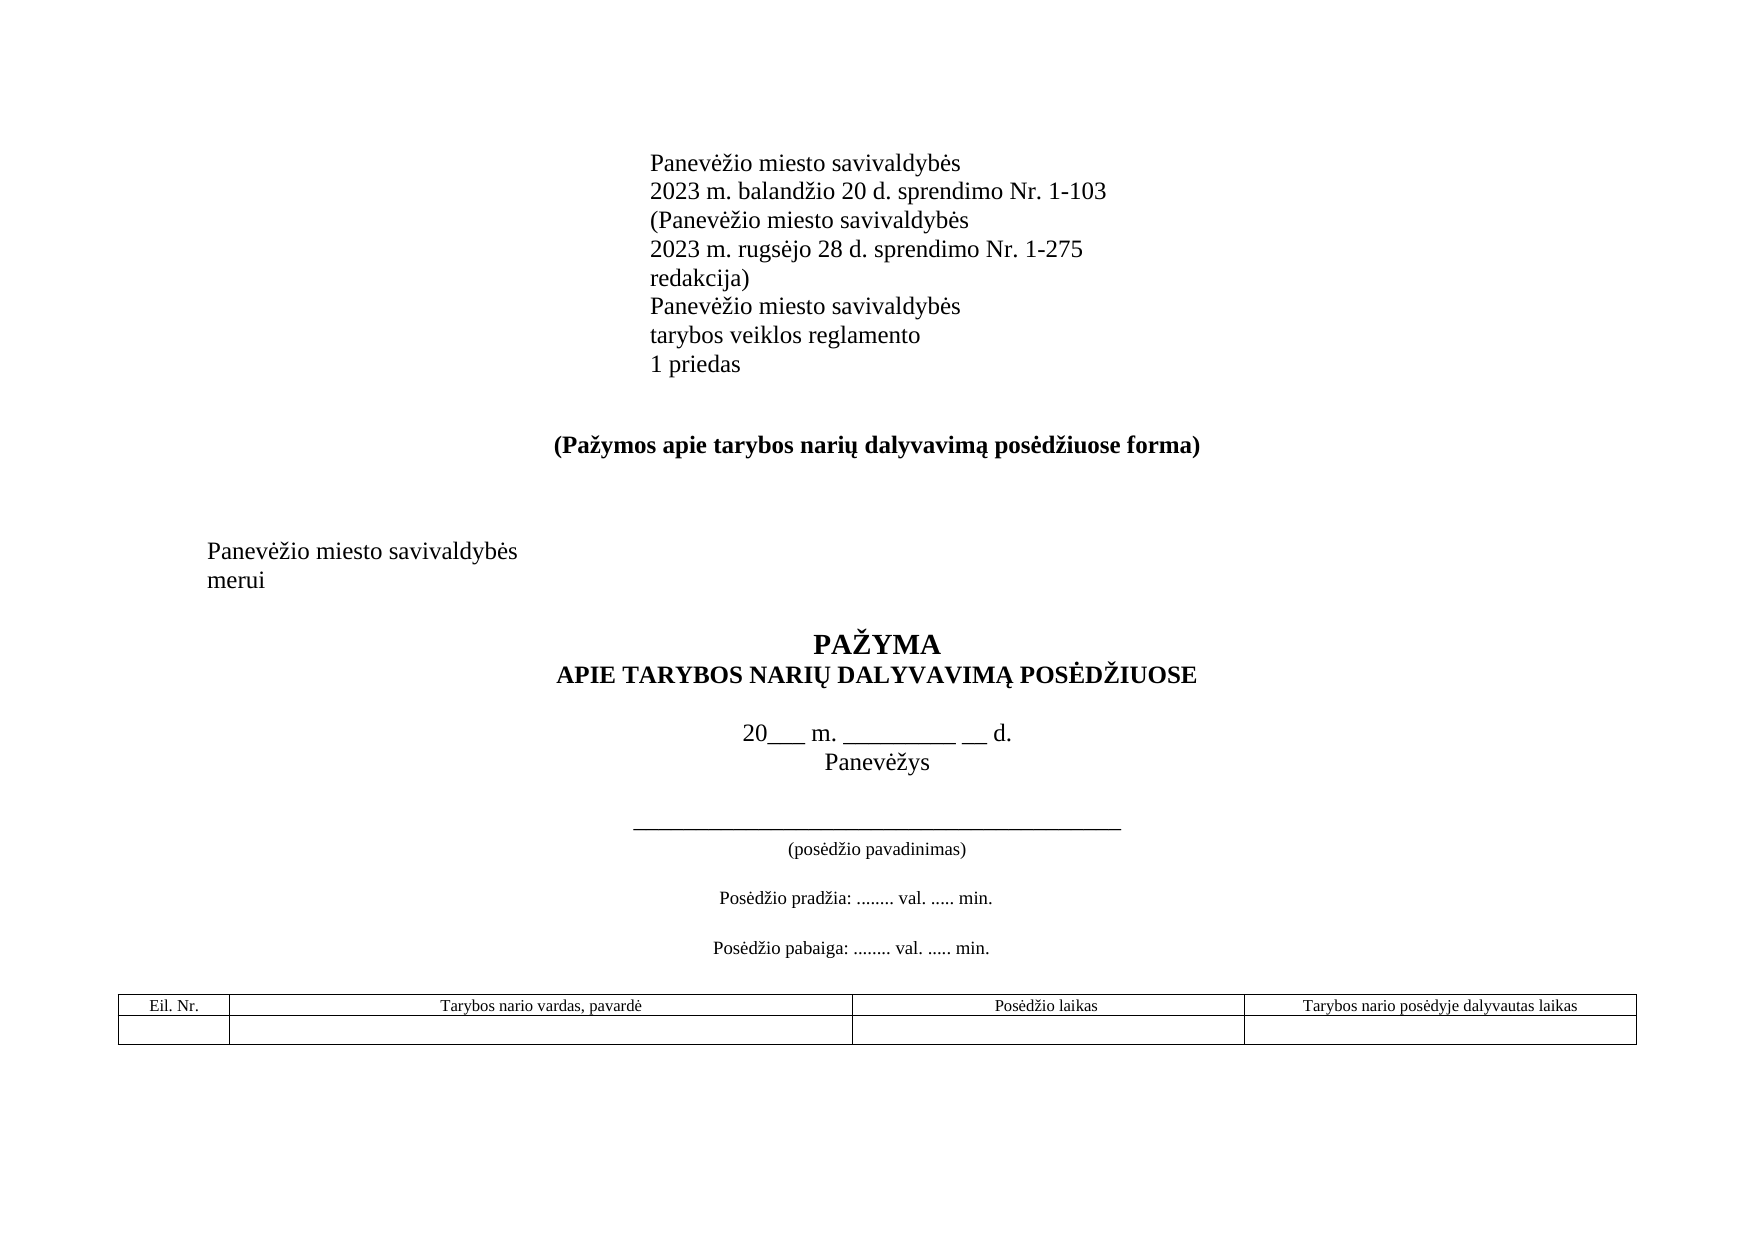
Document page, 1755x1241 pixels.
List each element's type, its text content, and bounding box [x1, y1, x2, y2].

text APIE TARYBOS NARIŲ DALYVAVIMĄ POSĖDŽIUOSE [118, 661, 1636, 689]
text _______________________________________ [118, 804, 1636, 833]
text Panevėžio miesto savivaldybės [118, 536, 1636, 565]
text (posėdžio pavadinimas) [118, 837, 1636, 859]
text 20___ m. _________ __ d. [118, 718, 1636, 747]
text (Panevėžio miesto savivaldybės [118, 205, 1636, 234]
text Panevėžio miesto savivaldybės [118, 291, 1636, 320]
table_header Eil. Nr. [119, 995, 229, 1014]
table_cell [853, 1016, 1244, 1044]
text 1 priedas [118, 349, 1636, 378]
text tarybos veiklos reglamento [118, 320, 1636, 349]
text redakcija) [118, 263, 1636, 291]
table_cell [119, 1016, 229, 1044]
text Panevėžys [118, 747, 1636, 776]
text (Pažymos apie tarybos narių dalyvavimą posėdžiuose forma) [118, 430, 1636, 459]
text PAŽYMA [118, 627, 1636, 661]
table_header Tarybos nario posėdyje dalyvautas laikas [1245, 995, 1636, 1014]
table_cell [230, 1016, 852, 1044]
text 2023 m. rugsėjo 28 d. sprendimo Nr. 1-275 [118, 234, 1636, 263]
table_header Tarybos nario vardas, pavardė [230, 995, 852, 1014]
text 2023 m. balandžio 20 d. sprendimo Nr. 1-103 [118, 176, 1636, 205]
text Posėdžio pabaiga: ........ val. ..... min. [118, 937, 1636, 958]
text Panevėžio miesto savivaldybės [118, 148, 1636, 176]
text Posėdžio pradžia: ........ val. ..... min. [118, 887, 1636, 908]
table_header Posėdžio laikas [853, 995, 1244, 1014]
text merui [118, 565, 1636, 593]
table_cell [1245, 1016, 1636, 1044]
